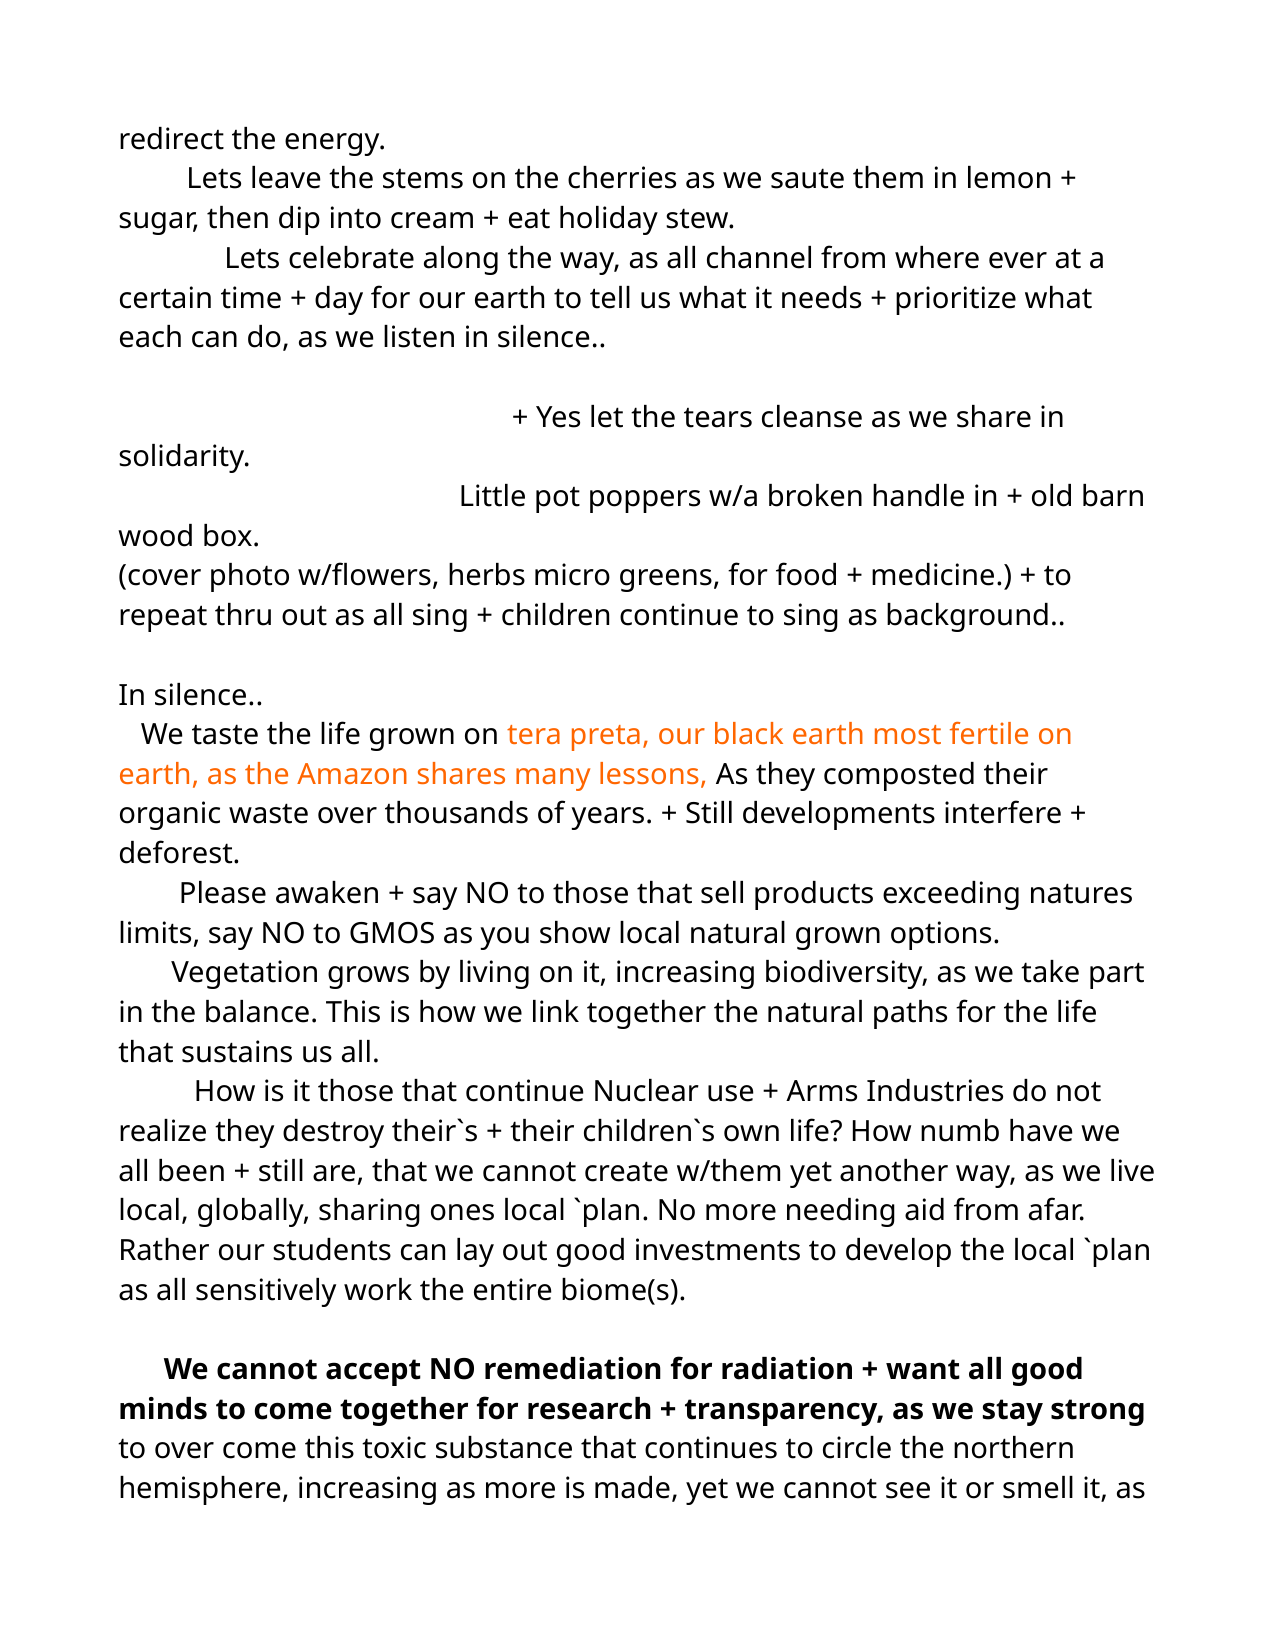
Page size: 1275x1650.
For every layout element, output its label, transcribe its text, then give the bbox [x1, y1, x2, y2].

text redirect the energy. [118, 118, 1157, 158]
text Little pot poppers w/a broken handle in + old barn wood box. [118, 475, 1157, 555]
text We taste the life grown on tera preta, our black earth most fertile on earth, as the Amazon shares many lessons, As they composted their organic waste over thousands of years. + Still developments interfere + deforest. [118, 713, 1157, 872]
text We cannot accept NO remediation for radiation + want all good minds to come together for research + transparency, as we stay strong to over come this toxic substance that continues to circle the northern hemisphere, increasing as more is made, yet we cannot see it or smell it, as [118, 1348, 1157, 1507]
text Please awaken + say NO to those that sell products exceeding natures limits, say NO to GMOS as you show local natural grown options. [118, 872, 1157, 952]
text In silence.. [118, 674, 1157, 713]
text + Yes let the tears cleanse as we share in solidarity. [118, 396, 1157, 475]
text (cover photo w/flowers, herbs micro greens, for food + medicine.) + to repeat thru out as all sing + children continue to sing as background.. [118, 555, 1157, 634]
text Lets leave the stems on the cherries as we saute them in lemon + sugar, then dip into cream + eat holiday stew. [118, 158, 1157, 237]
text How is it those that continue Nuclear use + Arms Industries do not realize they destroy their`s + their children`s own life? How numb have we all been + still are, that we cannot create w/them yet another way, as we live local, globally, sharing ones local `plan. No more needing aid from afar. Rather our students can lay out good investments to develop the local `plan as all sensitively work the entire biome(s). [118, 1071, 1157, 1309]
text Vegetation grows by living on it, increasing biodiversity, as we take part in the balance. This is how we link together the natural paths for the life that sustains us all. [118, 952, 1157, 1071]
text Lets celebrate along the way, as all channel from where ever at a certain time + day for our earth to tell us what it needs + prioritize what each can do, as we listen in silence.. [118, 237, 1157, 356]
